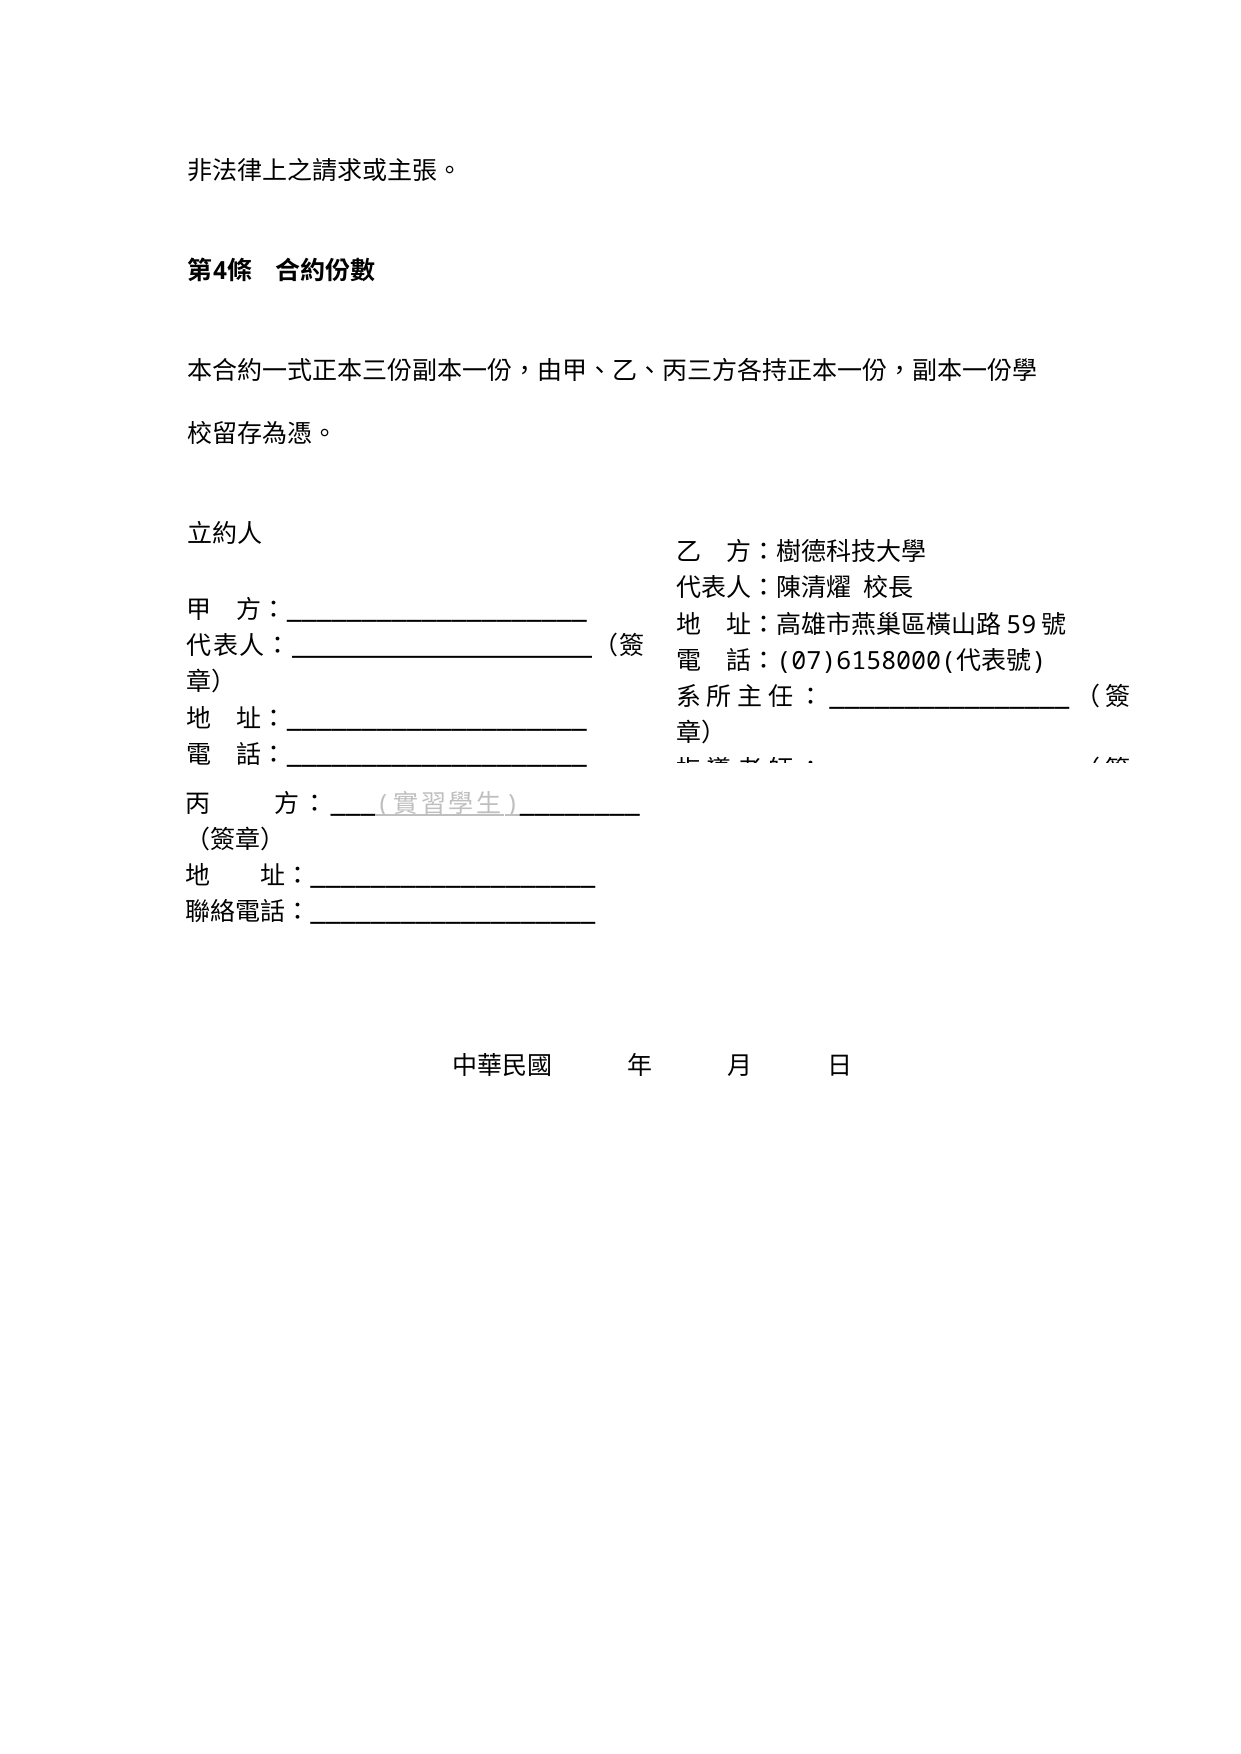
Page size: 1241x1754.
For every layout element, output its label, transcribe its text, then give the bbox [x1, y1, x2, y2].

text 聯絡電話：___________________ [185, 892, 639, 928]
text 代表人：陳清燿 校長 [676, 568, 1130, 604]
text 甲 方：____________________ [187, 589, 644, 626]
text 地 址：高雄市燕巢區橫山路59號 [676, 604, 1130, 640]
text 電 話：____________________ [187, 734, 644, 771]
text 代表人：____________________（簽章） [187, 626, 644, 698]
list 合約份數 [187, 227, 1053, 289]
text 丙 方：___(實習學生)________（簽章） [185, 783, 639, 856]
text 系所主任：________________（簽章） [676, 677, 1130, 749]
text 電 話：(07)6158000(代表號) [676, 640, 1130, 677]
text 地 址：___________________ [185, 856, 639, 892]
text 中華民國 年 月 日 [284, 1046, 1019, 1082]
text 本合約一式正本三份副本一份，由甲、乙、丙三方各持正本一份，副本一份學校留存為憑。 [187, 327, 1053, 452]
text 立約人 [187, 489, 1145, 766]
text 地 址：____________________ [187, 698, 644, 734]
text 指導老師：________________（簽章） [676, 749, 1130, 759]
text 乙 方：樹德科技大學 [676, 532, 1130, 568]
text 非法律上之請求或主張。 [187, 127, 1053, 189]
